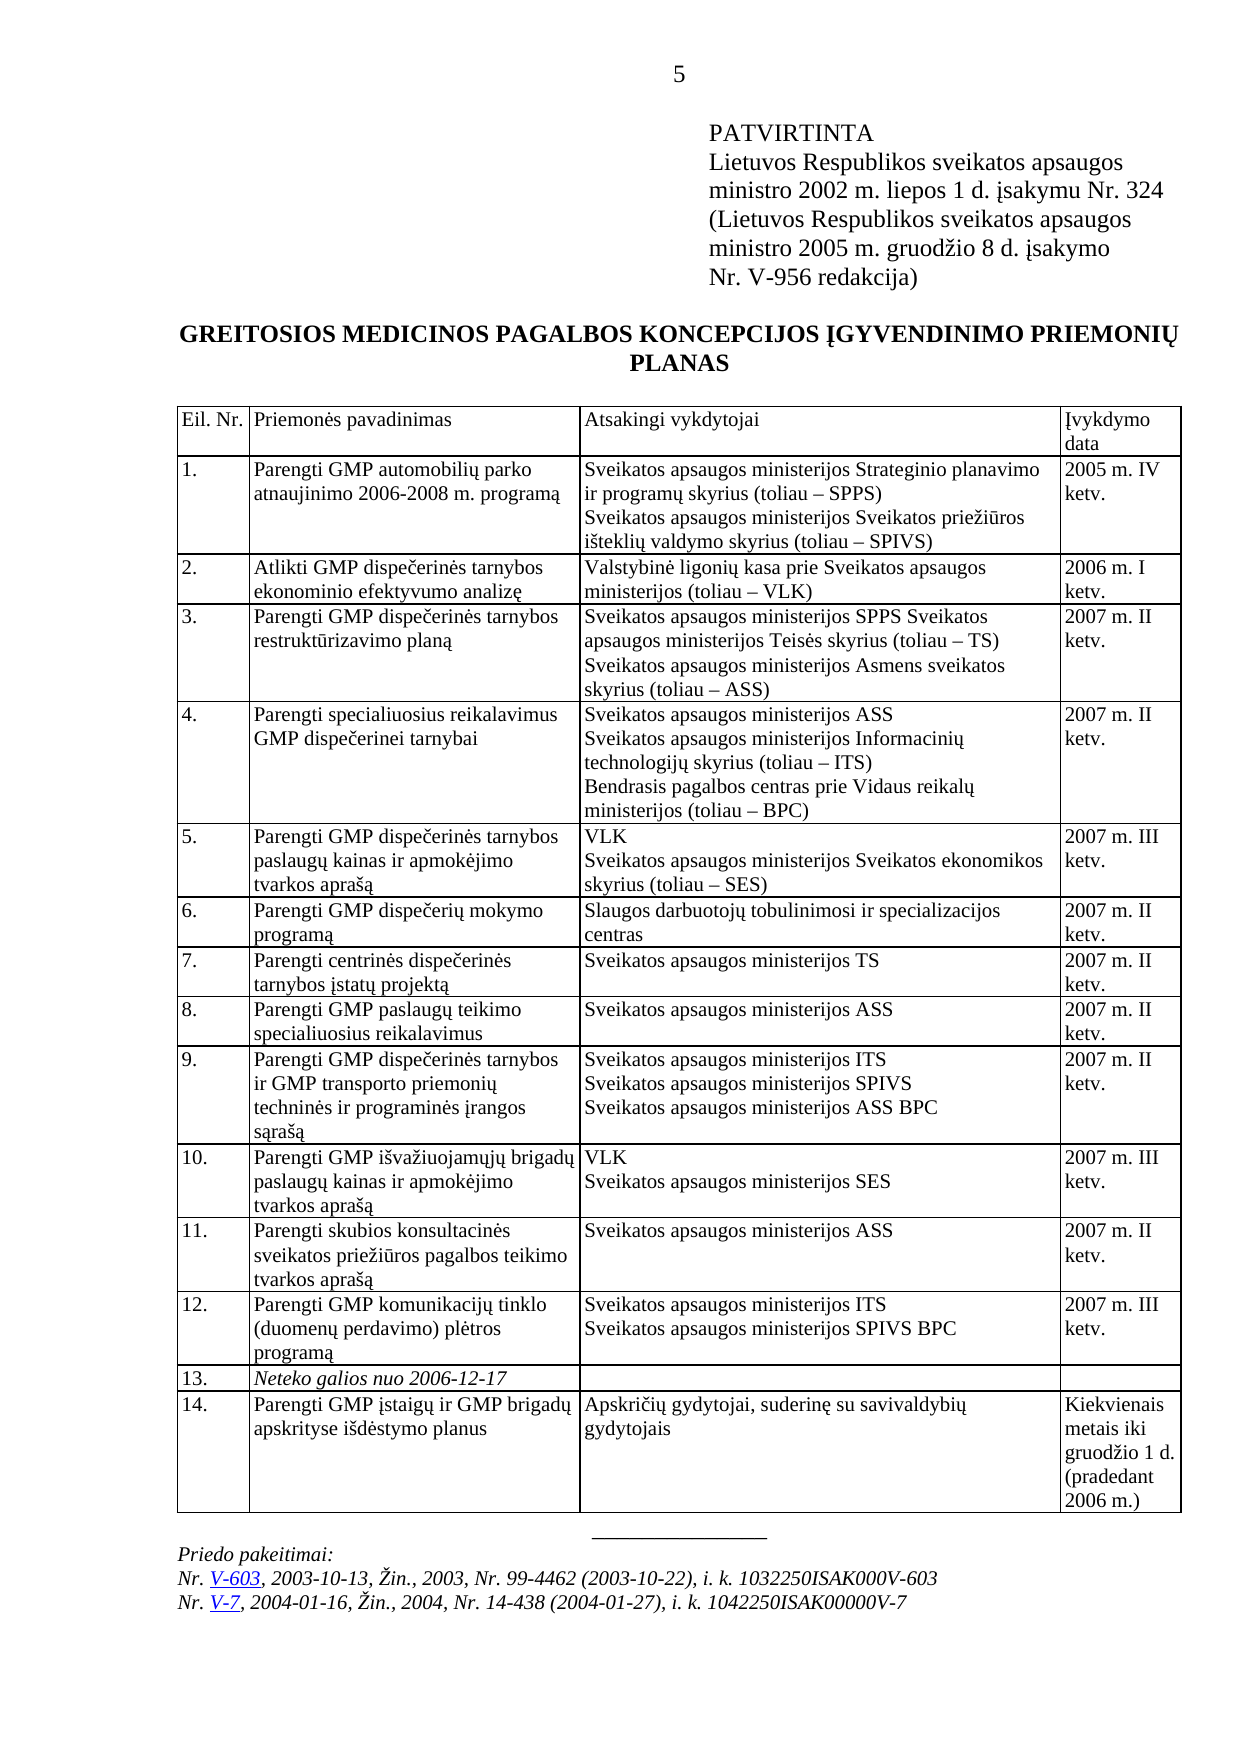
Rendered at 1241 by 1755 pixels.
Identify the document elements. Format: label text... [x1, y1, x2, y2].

text Nr. V-956 redakcija) [177, 262, 1181, 291]
table_cell 2007 m. III ketv. [1061, 1292, 1180, 1364]
table_cell 14. [178, 1392, 249, 1512]
table_cell Parengti GMP dispečerinės tarnybos ir GMP transporto priemonių techninės ir programinės įrangos sąrašą [250, 1047, 579, 1143]
table_cell 4. [178, 702, 249, 822]
table_cell 8. [178, 997, 249, 1045]
table_cell 7. [178, 948, 249, 996]
table_cell 9. [178, 1047, 249, 1143]
table_header Atsakingi vykdytojai [581, 407, 1060, 455]
table_cell [178, 1169, 249, 1217]
table_cell 2007 m. II ketv. [1061, 1047, 1180, 1143]
table_cell Slaugos darbuotojų tobulinimosi ir specializacijos centras [581, 898, 1060, 946]
text Priedo pakeitimai: [177, 1542, 1181, 1566]
text ministro 2005 m. gruodžio 8 d. įsakymo [177, 233, 1181, 262]
table_cell Parengti GMP paslaugų teikimo specialiuosius reikalavimus [250, 997, 579, 1045]
table_cell Parengti skubios konsultacinės sveikatos priežiūros pagalbos teikimo tvarkos aprašą [250, 1218, 579, 1291]
table_cell Sveikatos apsaugos ministerijos SPPS Sveikatos apsaugos ministerijos Teisės skyrius (toliau – TS) Sveikatos apsaugos ministerijos Asmens sveikatos skyrius (toliau – ASS) [581, 605, 1060, 701]
table_cell Sveikatos apsaugos ministerijos Strateginio planavimo ir programų skyrius (toliau – SPPS) Sveikatos apsaugos ministerijos Sveikatos priežiūros išteklių valdymo skyrius (toliau – SPIVS) [581, 457, 1060, 553]
text Lietuvos Respublikos sveikatos apsaugos [177, 147, 1181, 176]
table_cell Valstybinė ligonių kasa prie Sveikatos apsaugos ministerijos (toliau – VLK) [581, 555, 1060, 603]
table_cell Parengti GMP įstaigų ir GMP brigadų apskrityse išdėstymo planus [250, 1392, 579, 1512]
table_cell Parengti GMP automobilių parko atnaujinimo 2006-2008 m. programą [250, 457, 579, 553]
table_cell 2007 m. III ketv. [1061, 1145, 1180, 1217]
table_cell Apskričių gydytojai, suderinę su savivaldybių gydytojais [581, 1392, 1060, 1512]
table_cell 2007 m. II ketv. [1061, 898, 1180, 946]
table_cell Neteko galios nuo 2006-12-17 [250, 1366, 579, 1390]
table_cell 5. [178, 824, 249, 896]
table_cell 13. [178, 1366, 249, 1390]
table_cell Sveikatos apsaugos ministerijos ASS [581, 1218, 1060, 1291]
table_cell 3. [178, 605, 249, 701]
table_cell Parengti GMP komunikacijų tinklo (duomenų perdavimo) plėtros programą [250, 1292, 579, 1364]
table_cell Kiekvienais metais iki gruodžio 1 d. (pradedant 2006 m.) [1061, 1392, 1180, 1512]
table_header Priemonės pavadinimas [250, 407, 579, 455]
table_cell Parengti GMP dispečerinės tarnybos paslaugų kainas ir apmokėjimo tvarkos aprašą [250, 824, 579, 896]
table_cell Parengti specialiuosius reikalavimus GMP dispečerinei tarnybai [250, 702, 579, 822]
table_cell 2007 m. II ketv. [1061, 605, 1180, 701]
text Nr. V-7, 2004-01-16, Žin., 2004, Nr. 14-438 (2004-01-27), i. k. 1042250ISAK00000V-7 [177, 1590, 1181, 1614]
table_cell 2005 m. IV ketv. [1061, 457, 1180, 553]
table_cell 2007 m. III ketv. [1061, 824, 1180, 896]
text GREITOSIOS MEDICINOS PAGALBOS KONCEPCIJOS ĮGYVENDINIMO PRIEMONIŲ PLANAS [177, 319, 1181, 377]
table_cell Sveikatos apsaugos ministerijos ITS Sveikatos apsaugos ministerijos SPIVS BPC [581, 1292, 1060, 1364]
table_cell VLK Sveikatos apsaugos ministerijos SES [581, 1145, 1060, 1217]
table_cell 2007 m. II ketv. [1061, 948, 1180, 996]
table_cell Atlikti GMP dispečerinės tarnybos ekonominio efektyvumo analizę [250, 555, 579, 603]
table_cell 6. [178, 898, 249, 946]
table_cell 2006 m. I ketv. [1061, 555, 1180, 603]
table_cell 10. [178, 1145, 249, 1169]
table_cell 1. [178, 457, 249, 553]
text (Lietuvos Respublikos sveikatos apsaugos [177, 204, 1181, 233]
table_cell Parengti centrinės dispečerinės tarnybos įstatų projektą [250, 948, 579, 996]
table_cell 2007 m. II ketv. [1061, 997, 1180, 1045]
table_cell [1061, 1366, 1180, 1390]
table_cell Sveikatos apsaugos ministerijos ASS Sveikatos apsaugos ministerijos Informacinių technologijų skyrius (toliau – ITS) Bendrasis pagalbos centras prie Vidaus reikalų ministerijos (toliau – BPC) [581, 702, 1060, 822]
table_cell Parengti GMP išvažiuojamųjų brigadų paslaugų kainas ir apmokėjimo tvarkos aprašą [250, 1145, 579, 1217]
table_cell Parengti GMP dispečerių mokymo programą [250, 898, 579, 946]
table_cell [581, 1366, 1060, 1390]
table_cell 12. [178, 1292, 249, 1364]
table_cell VLK Sveikatos apsaugos ministerijos Sveikatos ekonomikos skyrius (toliau – SES) [581, 824, 1060, 896]
text PATVIRTINTA [709, 118, 1181, 147]
table_cell Sveikatos apsaugos ministerijos TS [581, 948, 1060, 996]
table_cell 11. [178, 1218, 249, 1291]
table_cell 2007 m. II ketv. [1061, 1218, 1180, 1291]
table_cell Parengti GMP dispečerinės tarnybos restruktūrizavimo planą [250, 605, 579, 701]
table_cell Sveikatos apsaugos ministerijos ITS Sveikatos apsaugos ministerijos SPIVS Sveikatos apsaugos ministerijos ASS BPC [581, 1047, 1060, 1143]
table_cell 2. [178, 555, 249, 603]
table_cell 2007 m. II ketv. [1061, 702, 1180, 822]
text ministro 2002 m. liepos 1 d. įsakymu Nr. 324 [177, 176, 1181, 204]
table_header Įvykdymo data [1061, 407, 1180, 455]
table_header Eil. Nr. [178, 407, 249, 455]
text ______________ [177, 1513, 1181, 1542]
table_cell Sveikatos apsaugos ministerijos ASS [581, 997, 1060, 1045]
text Nr. V-603, 2003-10-13, Žin., 2003, Nr. 99-4462 (2003-10-22), i. k. 1032250ISAK000V-603 [177, 1566, 1181, 1590]
